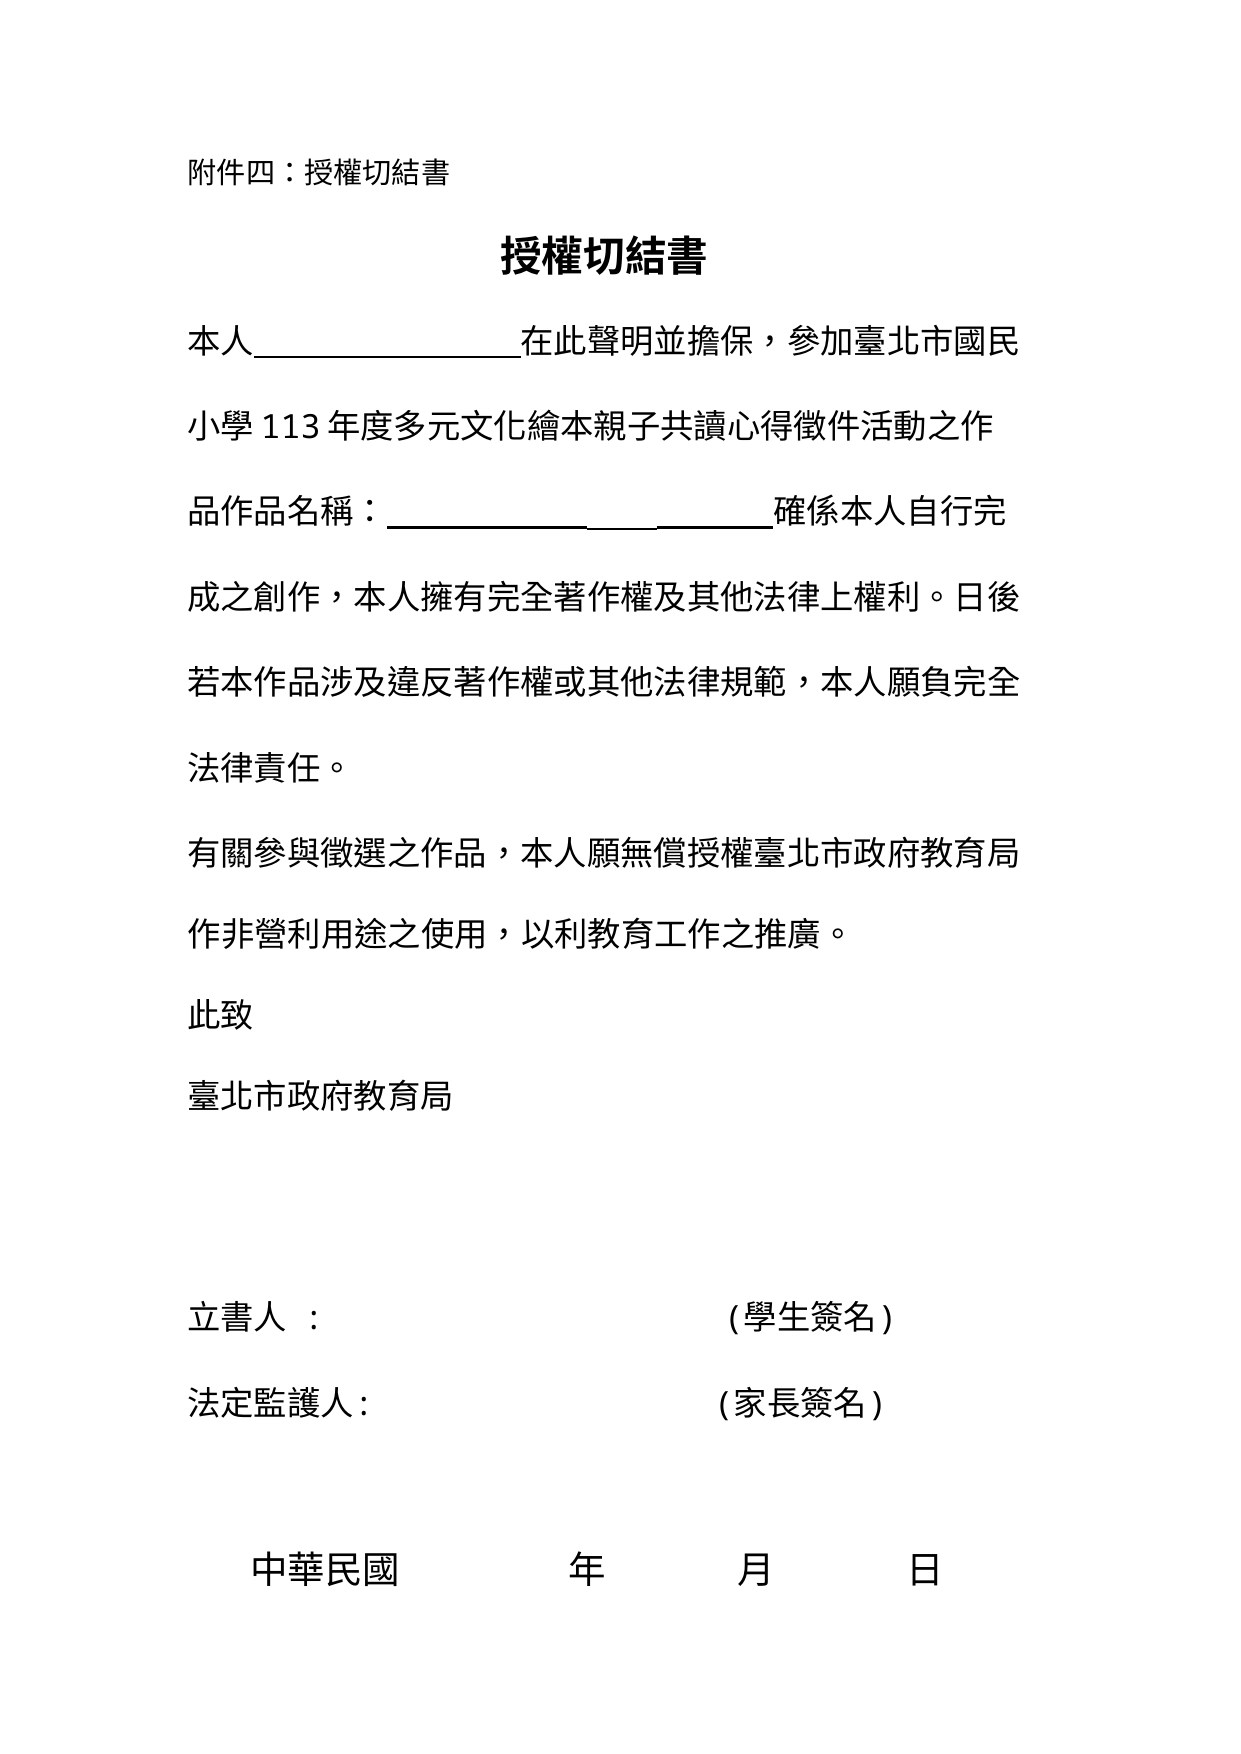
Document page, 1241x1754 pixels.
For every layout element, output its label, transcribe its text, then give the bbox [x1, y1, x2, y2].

text 授權切結書 [187, 223, 1021, 283]
text 立書人 : (學生簽名) [187, 1291, 1021, 1339]
text 作非營利用途之使用，以利教育工作之推廣。 [187, 908, 1021, 956]
text 中華民國 年 月 日 [173, 1540, 1021, 1594]
text 有關參與徵選之作品，本人願無償授權臺北市政府教育局 [187, 827, 1021, 875]
text 法定監護人: (家長簽名) [187, 1376, 1021, 1425]
text 本人 在此聲明並擔保，參加臺北市國民小學113年度多元文化繪本親子共讀心得徵件活動之作品作品名稱： 確係本人自行完成之創作，本人擁有完全著作權及其他法律上權利。日後若本作品涉及違反著作權或其他法律規範，本人願負完全法律責任。 [187, 314, 1021, 789]
text 臺北市政府教育局 [187, 1070, 1021, 1118]
text 此致 [187, 989, 1021, 1037]
text 附件四：授權切結書 [187, 150, 1021, 192]
